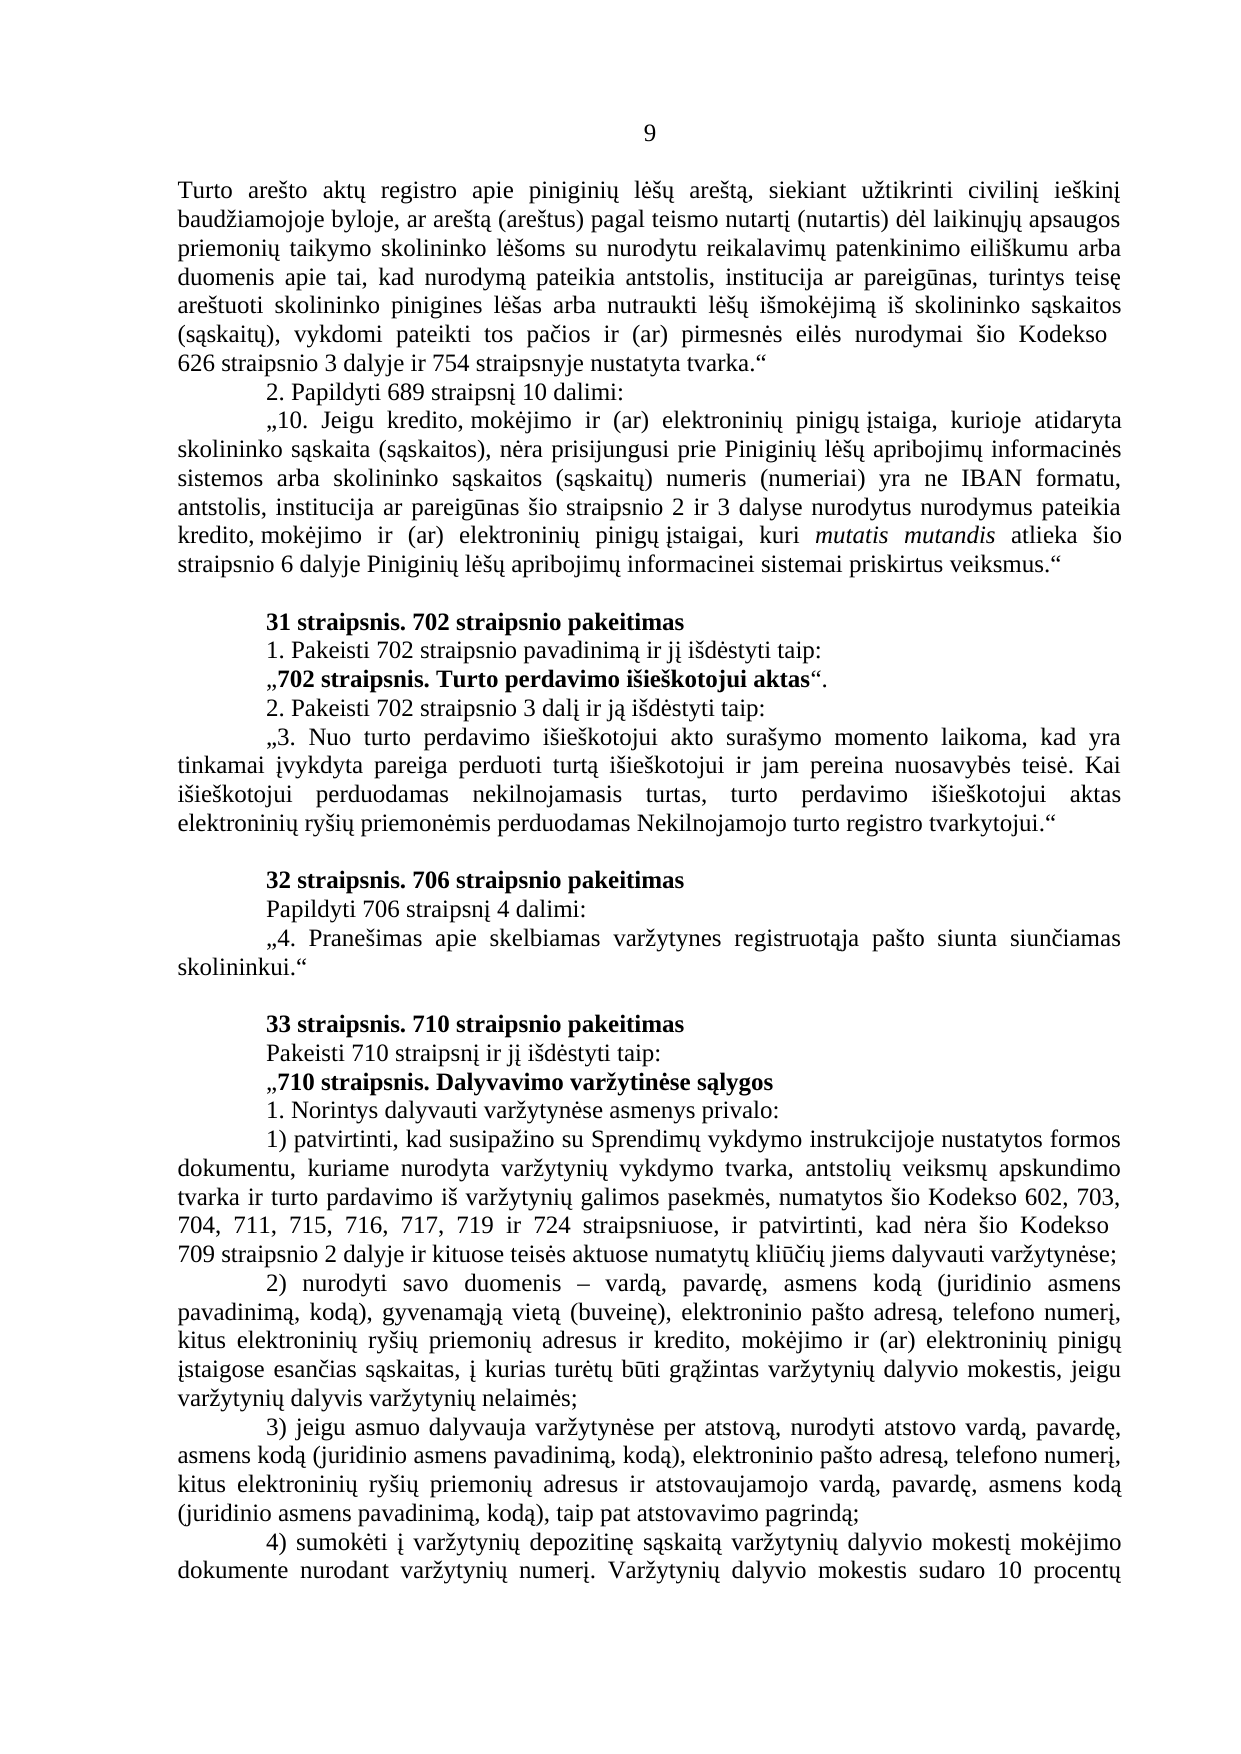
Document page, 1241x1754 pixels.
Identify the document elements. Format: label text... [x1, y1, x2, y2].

text „4. Pranešimas apie skelbiamas varžytynes registruotąja pašto siunta siunčiamas skolininkui.“ [177, 923, 1122, 981]
text 32 straipsnis. 706 straipsnio pakeitimas [177, 866, 1122, 894]
text 2. Papildyti 689 straipsnį 10 dalimi: [177, 377, 1122, 406]
text 1. Norintys dalyvauti varžytynėse asmenys privalo: [177, 1096, 1122, 1124]
text 33 straipsnis. 710 straipsnio pakeitimas [177, 1009, 1122, 1038]
text Turto arešto aktų registro apie piniginių lėšų areštą, siekiant užtikrinti civilinį ieškinį baudžiamojoje byloje, ar areštą (areštus) pagal teismo nutartį (nutartis) dėl laikinųjų apsaugos priemonių taikymo skolininko lėšoms su nurodytu reikalavimų patenkinimo eiliškumu arba duomenis apie tai, kad nurodymą pateikia antstolis, institucija ar pareigūnas, turintys teisę areštuoti skolininko pinigines lėšas arba nutraukti lėšų išmokėjimą iš skolininko sąskaitos (sąskaitų), vykdomi pateikti tos pačios ir (ar) pirmesnės eilės nurodymai šio Kodekso 626 straipsnio 3 dalyje ir 754 straipsnyje nustatyta tvarka.“ [177, 176, 1122, 377]
text Pakeisti 710 straipsnį ir jį išdėstyti taip: [177, 1038, 1122, 1067]
text Papildyti 706 straipsnį 4 dalimi: [177, 894, 1122, 923]
text 2) nurodyti savo duomenis – vardą, pavardę, asmens kodą (juridinio asmens pavadinimą, kodą), gyvenamąją vietą (buveinę), elektroninio pašto adresą, telefono numerį, kitus elektroninių ryšių priemonių adresus ir kredito, mokėjimo ir (ar) elektroninių pinigų įstaigose esančias sąskaitas, į kurias turėtų būti grąžintas varžytynių dalyvio mokestis, jeigu varžytynių dalyvis varžytynių nelaimės; [177, 1268, 1122, 1412]
text „10. Jeigu kredito, mokėjimo ir (ar) elektroninių pinigų įstaiga, kurioje atidaryta skolininko sąskaita (sąskaitos), nėra prisijungusi prie Piniginių lėšų apribojimų informacinės sistemos arba skolininko sąskaitos (sąskaitų) numeris (numeriai) yra ne IBAN formatu, antstolis, institucija ar pareigūnas šio straipsnio 2 ir 3 dalyse nurodytus nurodymus pateikia kredito, mokėjimo ir (ar) elektroninių pinigų įstaigai, kuri mutatis mutandis atlieka šio straipsnio 6 dalyje Piniginių lėšų apribojimų informacinei sistemai priskirtus veiksmus.“ [177, 406, 1122, 578]
text 1. Pakeisti 702 straipsnio pavadinimą ir jį išdėstyti taip: [177, 636, 1122, 664]
text „702 straipsnis. Turto perdavimo išieškotojui aktas“. [177, 664, 1122, 693]
text 31 straipsnis. 702 straipsnio pakeitimas [177, 607, 1122, 636]
text „710 straipsnis. Dalyvavimo varžytinėse sąlygos [177, 1067, 1122, 1096]
text 3) jeigu asmuo dalyvauja varžytynėse per atstovą, nurodyti atstovo vardą, pavardę, asmens kodą (juridinio asmens pavadinimą, kodą), elektroninio pašto adresą, telefono numerį, kitus elektroninių ryšių priemonių adresus ir atstovaujamojo vardą, pavardę, asmens kodą (juridinio asmens pavadinimą, kodą), taip pat atstovavimo pagrindą; [177, 1412, 1122, 1527]
text 1) patvirtinti, kad susipažino su Sprendimų vykdymo instrukcijoje nustatytos formos dokumentu, kuriame nurodyta varžytynių vykdymo tvarka, antstolių veiksmų apskundimo tvarka ir turto pardavimo iš varžytynių galimos pasekmės, numatytos šio Kodekso 602, 703, 704, 711, 715, 716, 717, 719 ir 724 straipsniuose, ir patvirtinti, kad nėra šio Kodekso 709 straipsnio 2 dalyje ir kituose teisės aktuose numatytų kliūčių jiems dalyvauti varžytynėse; [177, 1124, 1122, 1268]
text „3. Nuo turto perdavimo išieškotojui akto surašymo momento laikoma, kad yra tinkamai įvykdyta pareiga perduoti turtą išieškotojui ir jam pereina nuosavybės teisė. Kai išieškotojui perduodamas nekilnojamasis turtas, turto perdavimo išieškotojui aktas elektroninių ryšių priemonėmis perduodamas Nekilnojamojo turto registro tvarkytojui.“ [177, 722, 1122, 837]
text 2. Pakeisti 702 straipsnio 3 dalį ir ją išdėstyti taip: [177, 693, 1122, 722]
text 4) sumokėti į varžytynių depozitinę sąskaitą varžytynių dalyvio mokestį mokėjimo dokumente nurodant varžytynių numerį. Varžytynių dalyvio mokestis sudaro 10 procentų [177, 1527, 1122, 1584]
